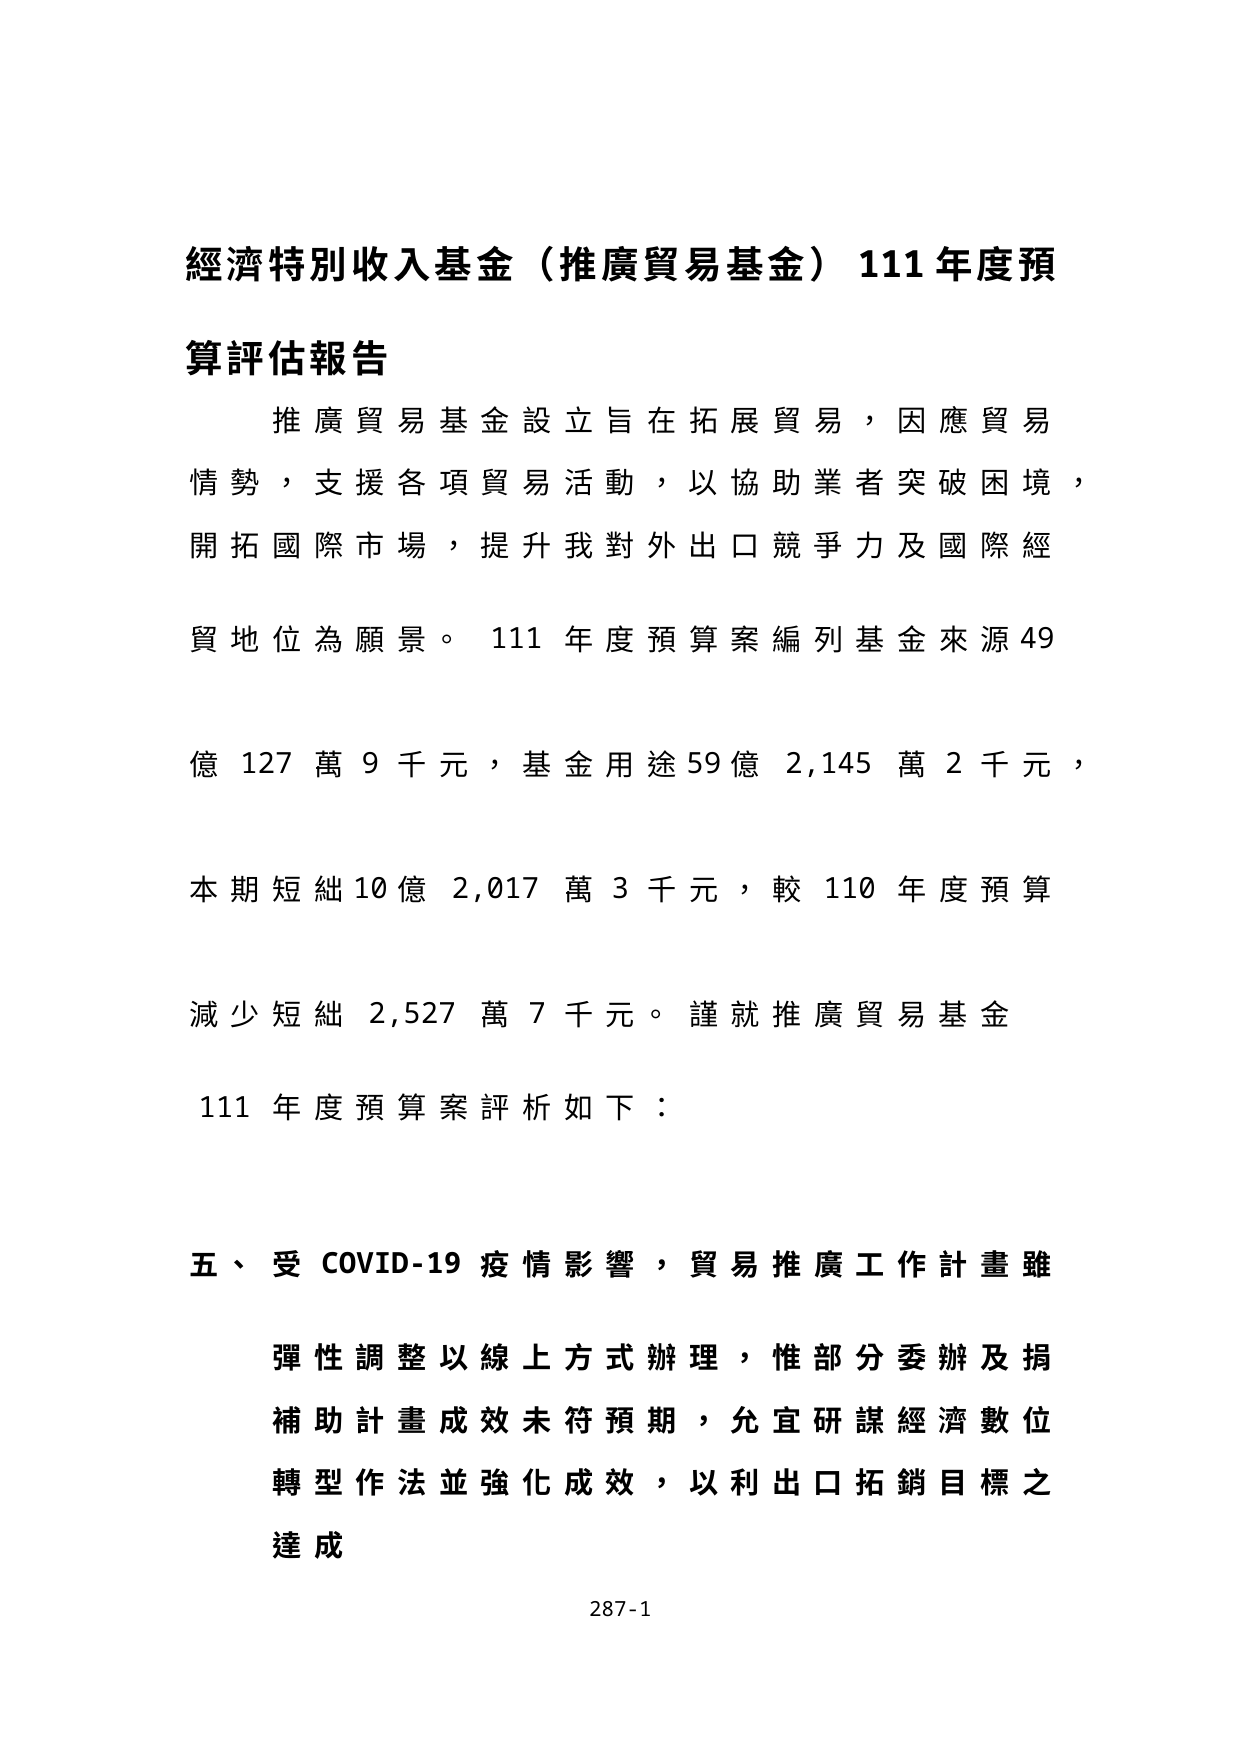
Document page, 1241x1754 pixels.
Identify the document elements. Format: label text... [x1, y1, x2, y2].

text 經濟特別收入基金（推廣貿易基金）111年度預算評估報告 [183, 189, 1058, 377]
text 推廣貿易基金設立旨在拓展貿易，因應貿易情勢，支援各項貿易活動，以協助業者突破困境，開拓國際市場，提升我對外出口競爭力及國際經貿地位為願景。111年度預算案編列基金來源49億127萬9千元，基金用途59億2,145萬2千元，本期短絀10億2,017萬3千元，較110年度預算減少短絀2,527萬7千元。謹就推廣貿易基金111年度預算案評析如下： [183, 377, 1058, 1127]
text 五、受COVID-19疫情影響，貿易推廣工作計畫雖彈性調整以線上方式辦理，惟部分委辦及捐補助計畫成效未符預期，允宜研謀經濟數位轉型作法並強化成效，以利出口拓銷目標之達成 [183, 1189, 1058, 1564]
